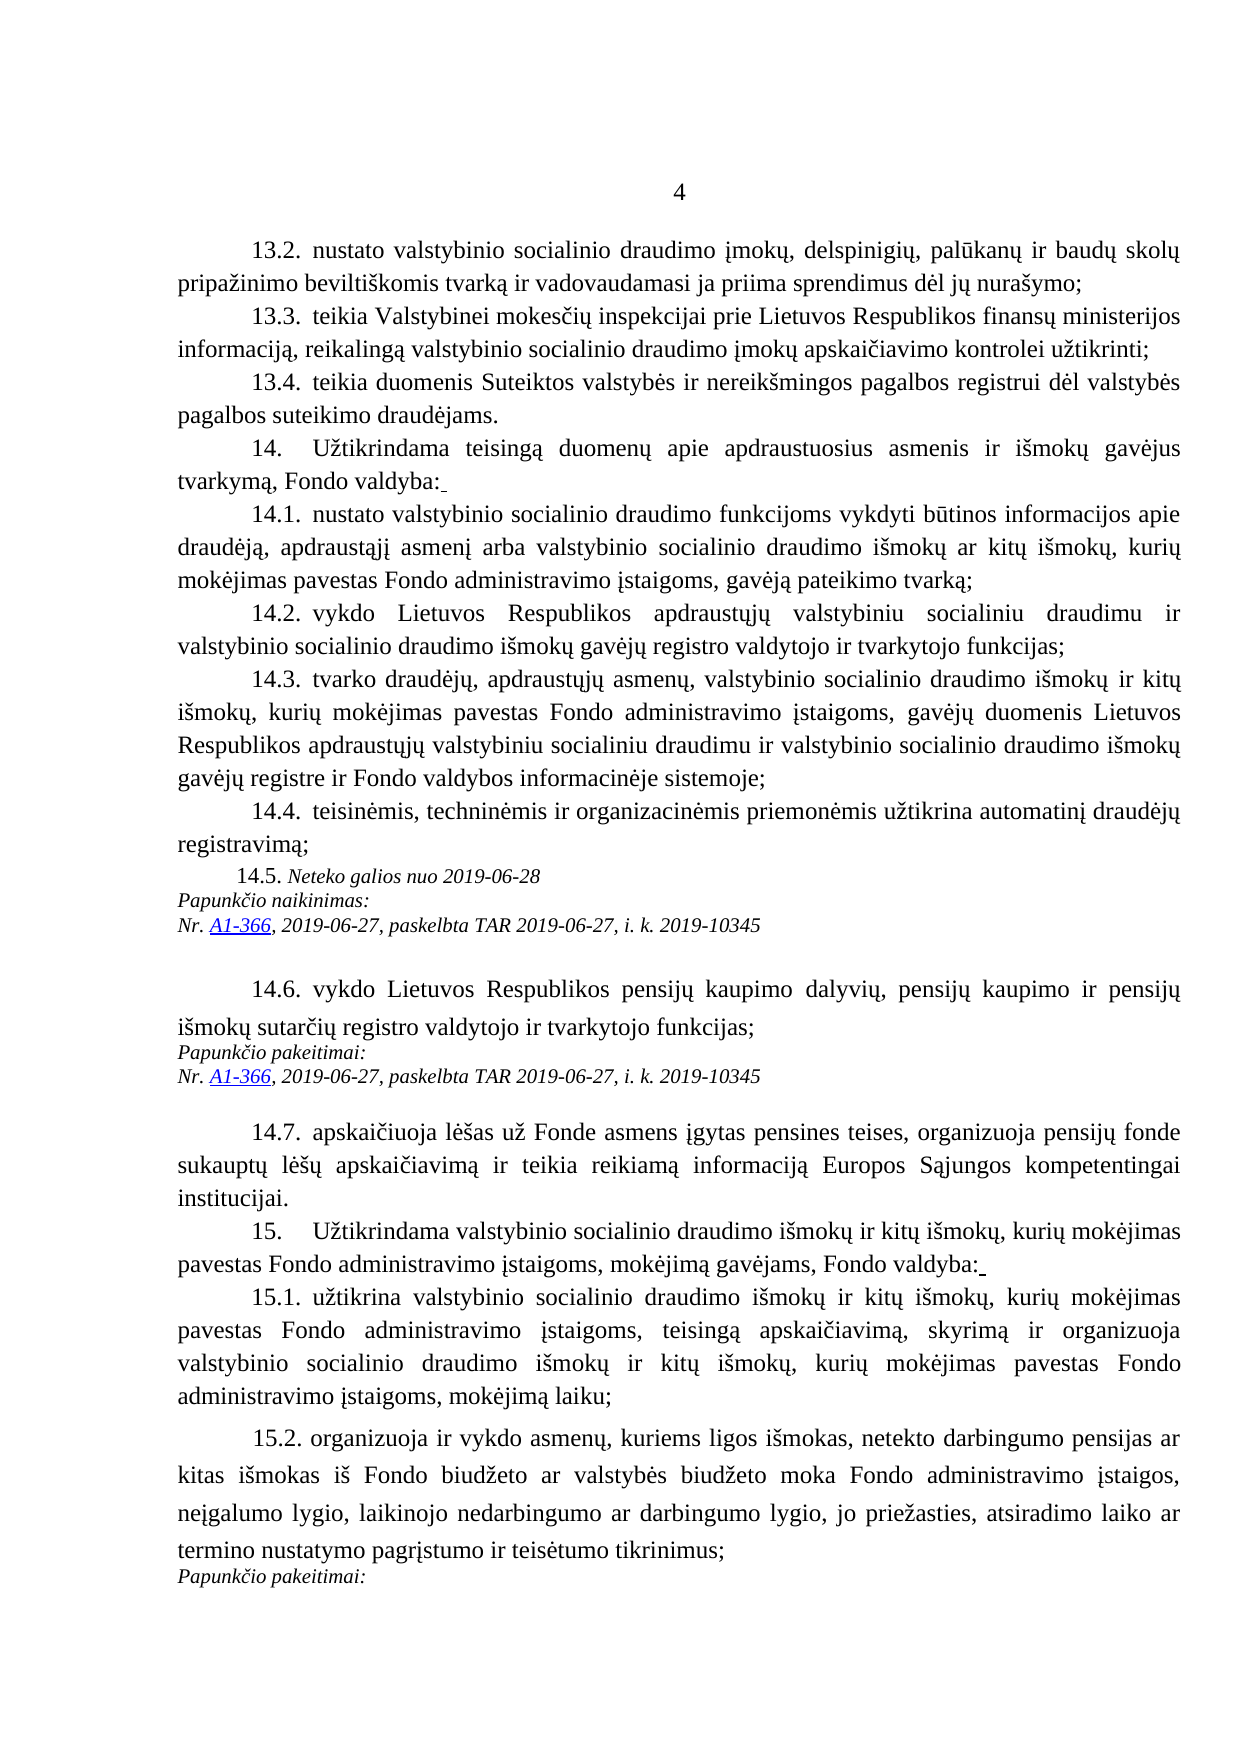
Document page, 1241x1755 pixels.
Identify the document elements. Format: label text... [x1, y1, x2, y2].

text 15.1. užtikrina valstybinio socialinio draudimo išmokų ir kitų išmokų, kurių mokėjimas pavestas Fondo administravimo įstaigoms, teisingą apskaičiavimą, skyrimą ir organizuoja valstybinio socialinio draudimo išmokų ir kitų išmokų, kurių mokėjimas pavestas Fondo administravimo įstaigoms, mokėjimą laiku; [177, 1282, 1181, 1410]
text Papunkčio pakeitimai: [177, 1564, 1181, 1588]
text 14.1. nustato valstybinio socialinio draudimo funkcijoms vykdyti būtinos informacijos apie draudėją, apdraustąjį asmenį arba valstybinio socialinio draudimo išmokų ar kitų išmokų, kurių mokėjimas pavestas Fondo administravimo įstaigoms, gavėją pateikimo tvarką; [177, 499, 1181, 594]
text 14.7. apskaičiuoja lėšas už Fonde asmens įgytas pensines teises, organizuoja pensijų fonde sukauptų lėšų apskaičiavimą ir teikia reikiamą informaciją Europos Sąjungos kompetentingai institucijai. [177, 1117, 1181, 1212]
text 14.4. teisinėmis, techninėmis ir organizacinėmis priemonėmis užtikrina automatinį draudėjų registravimą; [177, 796, 1181, 858]
text 14.2. vykdo Lietuvos Respublikos apdraustųjų valstybiniu socialiniu draudimu ir valstybinio socialinio draudimo išmokų gavėjų registro valdytojo ir tvarkytojo funkcijas; [177, 598, 1181, 660]
text Nr. A1-366, 2019-06-27, paskelbta TAR 2019-06-27, i. k. 2019-10345 [177, 1064, 1181, 1088]
text 13.2. nustato valstybinio socialinio draudimo įmokų, delspinigių, palūkanų ir baudų skolų pripažinimo beviltiškomis tvarką ir vadovaudamasi ja priima sprendimus dėl jų nurašymo; [177, 235, 1181, 296]
text 14.5. Neteko galios nuo 2019-06-28 [177, 862, 1181, 888]
text 15. Užtikrindama valstybinio socialinio draudimo išmokų ir kitų išmokų, kurių mokėjimas pavestas Fondo administravimo įstaigoms, mokėjimą gavėjams, Fondo valdyba: [177, 1216, 1181, 1278]
text 14.6. vykdo Lietuvos Respublikos pensijų kaupimo dalyvių, pensijų kaupimo ir pensijų išmokų sutarčių registro valdytojo ir tvarkytojo funkcijas; [177, 965, 1181, 1040]
text 13.4. teikia duomenis Suteiktos valstybės ir nereikšmingos pagalbos registrui dėl valstybės pagalbos suteikimo draudėjams. [177, 367, 1181, 428]
text Papunkčio naikinimas: [177, 888, 1181, 912]
text 15.2. organizuoja ir vykdo asmenų, kuriems ligos išmokas, netekto darbingumo pensijas ar kitas išmokas iš Fondo biudžeto ar valstybės biudžeto moka Fondo administravimo įstaigos, neįgalumo lygio, laikinojo nedarbingumo ar darbingumo lygio, jo priežasties, atsiradimo laiko ar termino nustatymo pagrįstumo ir teisėtumo tikrinimus; [177, 1414, 1181, 1564]
text 13.3. teikia Valstybinei mokesčių inspekcijai prie Lietuvos Respublikos finansų ministerijos informaciją, reikalingą valstybinio socialinio draudimo įmokų apskaičiavimo kontrolei užtikrinti; [177, 301, 1181, 362]
text Papunkčio pakeitimai: [177, 1040, 1181, 1064]
text 14. Užtikrindama teisingą duomenų apie apdraustuosius asmenis ir išmokų gavėjus tvarkymą, Fondo valdyba: [177, 433, 1181, 494]
text 14.3. tvarko draudėjų, apdraustųjų asmenų, valstybinio socialinio draudimo išmokų ir kitų išmokų, kurių mokėjimas pavestas Fondo administravimo įstaigoms, gavėjų duomenis Lietuvos Respublikos apdraustųjų valstybiniu socialiniu draudimu ir valstybinio socialinio draudimo išmokų gavėjų registre ir Fondo valdybos informacinėje sistemoje; [177, 664, 1181, 792]
text Nr. A1-366, 2019-06-27, paskelbta TAR 2019-06-27, i. k. 2019-10345 [177, 912, 1181, 937]
